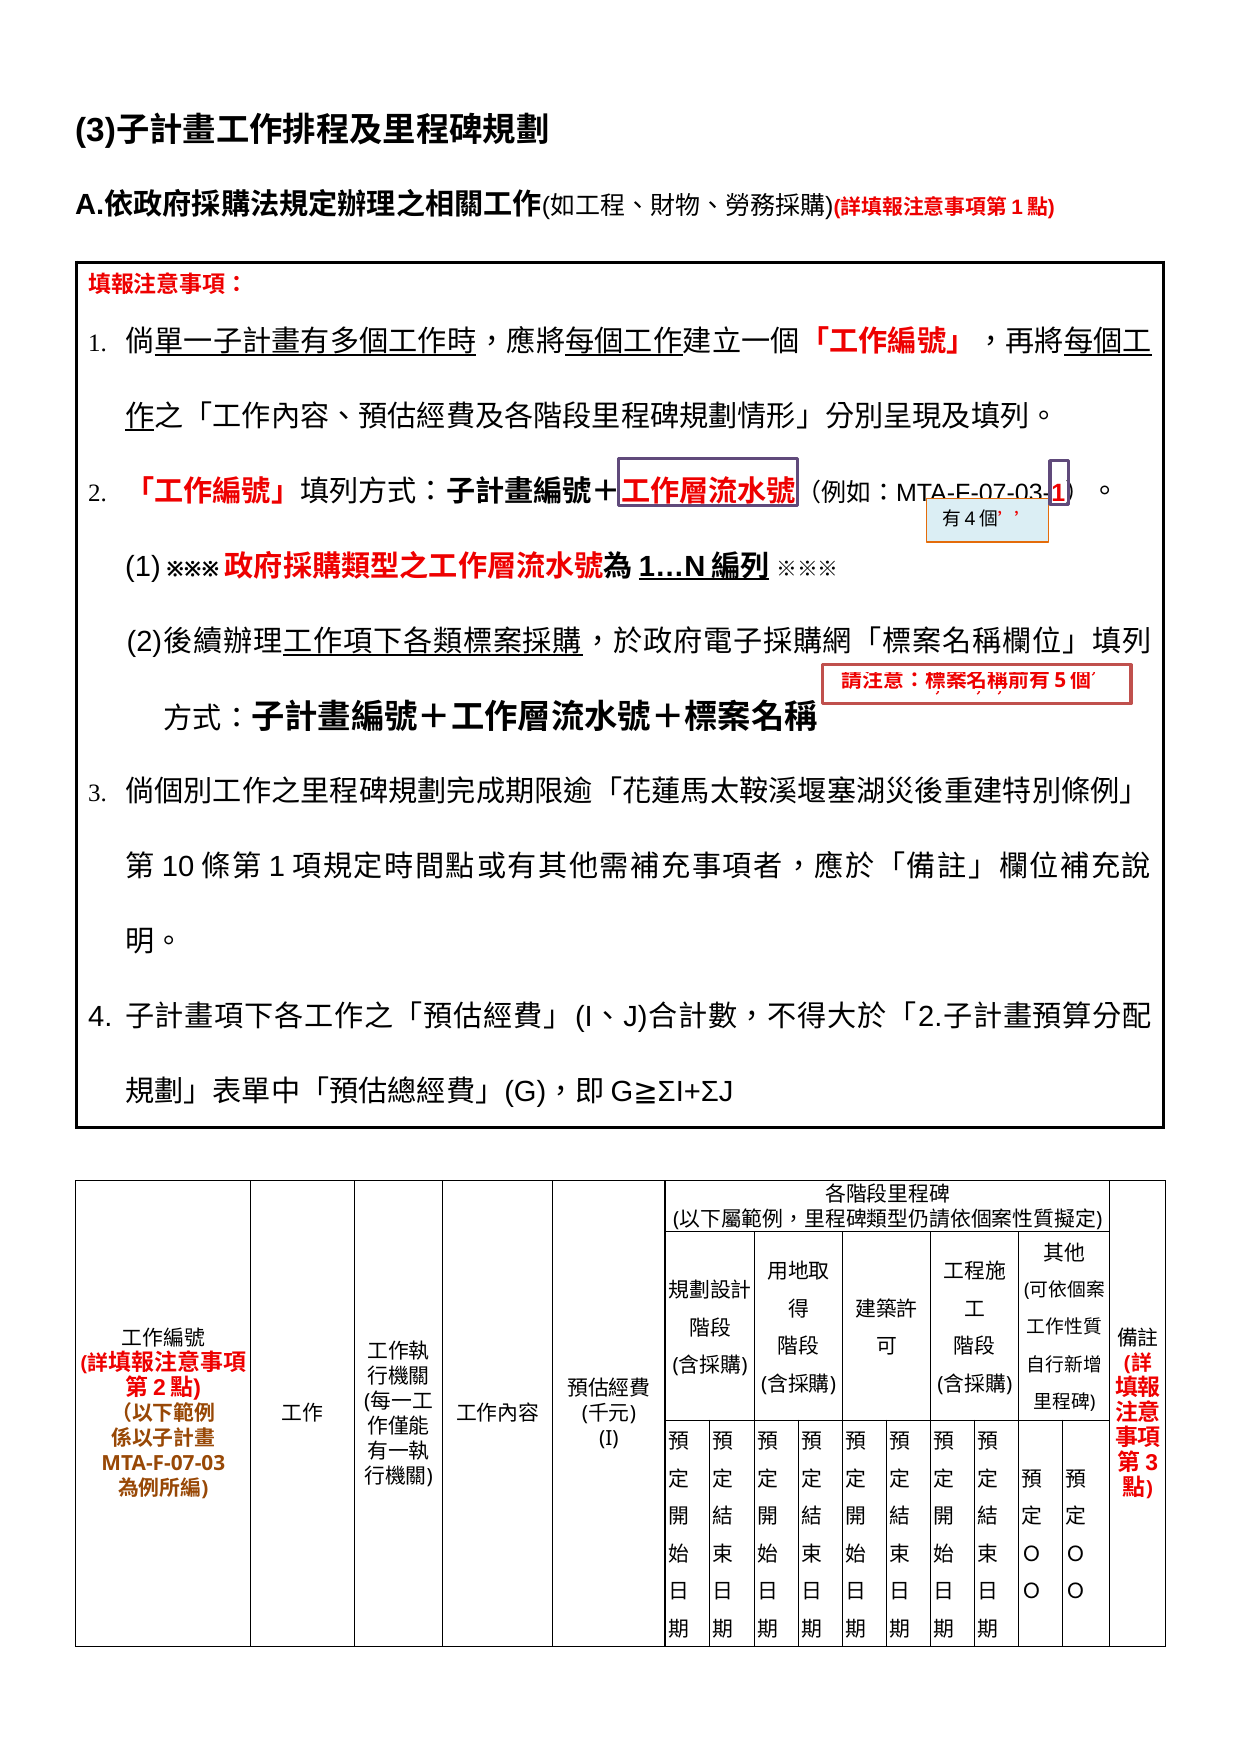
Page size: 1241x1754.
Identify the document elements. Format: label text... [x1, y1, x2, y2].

table_cell 預定開始日期 [843, 1421, 886, 1646]
table_cell 預定ＯＯ [1063, 1421, 1109, 1646]
table_cell 預定結束日期 [887, 1421, 930, 1646]
table_cell 工程施工 階段 (含採購) [931, 1232, 1018, 1419]
table_header 工作內容 [443, 1181, 552, 1646]
table_header 工作執行機關 (每一工作僅能有一執行機關) [355, 1181, 442, 1646]
table_cell 其他 (可依個案工作性質自行新增里程碑) [1019, 1232, 1109, 1419]
table_cell 規劃設計 階段 (含採購) [666, 1232, 754, 1419]
table_cell 預定開始日期 [666, 1421, 709, 1646]
table_cell 預定結束日期 [975, 1421, 1018, 1646]
table_header 填報注意事項： 倘單一子計畫有多個工作時，應將每個工作建立一個「工作編號」，再將每個工作之「工作內容、預估經費及各階段里程碑規劃情形」分別呈現及填列。 「工作編號」填列方式：子計畫編號＋工作層流水號（例如：MTA-F-07-03-1）。 (1) ※※※ 政府採購類型之工作層流水號為1…N編列 ※※※ (2)後續辦理工作項下各類標案採購，於政府電子採購網「標案名稱欄位」填列方式：子計畫編號＋工作層流水號＋標案名稱 倘個別工作之里程碑規劃完成期限逾「花蓮馬太鞍溪堰塞湖災後重建特別條例」第10條第1項規定時間點或有其他需補充事項者，應於「備註」欄位補充說明。 子計畫項下各工作之「預估經費」(I、J)合計數，不得大於「2.子計畫預算分配規劃」表單中「預估總經費」(G)，即G≧ΣI+ΣJ [78, 264, 1162, 1126]
table_cell 建築許可 [843, 1232, 930, 1419]
table_header 備註 (詳填報注意事項第3點) [1110, 1181, 1165, 1646]
table_header 工作編號 (詳填報注意事項 第2點) （以下範例 係以子計畫 MTA-F-07-03 為例所編) [76, 1181, 250, 1646]
text A.依政府採購法規定辦理之相關工作(如工程、財物、勞務採購)(詳填報注意事項第1點) [75, 164, 1165, 239]
table_header 工作 [251, 1181, 354, 1646]
text (3)子計畫工作排程及里程碑規劃 [75, 89, 1165, 164]
table_header 預估經費 (千元) (I) [553, 1181, 664, 1646]
table_cell 預定ＯＯ [1019, 1421, 1062, 1646]
table_cell 預定開始日期 [931, 1421, 974, 1646]
table_cell 預定結束日期 [799, 1421, 842, 1646]
table_header 各階段里程碑 (以下屬範例，里程碑類型仍請依個案性質擬定) [666, 1181, 1109, 1231]
table_cell 預定開始日期 [755, 1421, 798, 1646]
table_cell 預定結束日期 [710, 1421, 754, 1646]
table_cell 用地取得 階段 (含採購) [755, 1232, 842, 1419]
